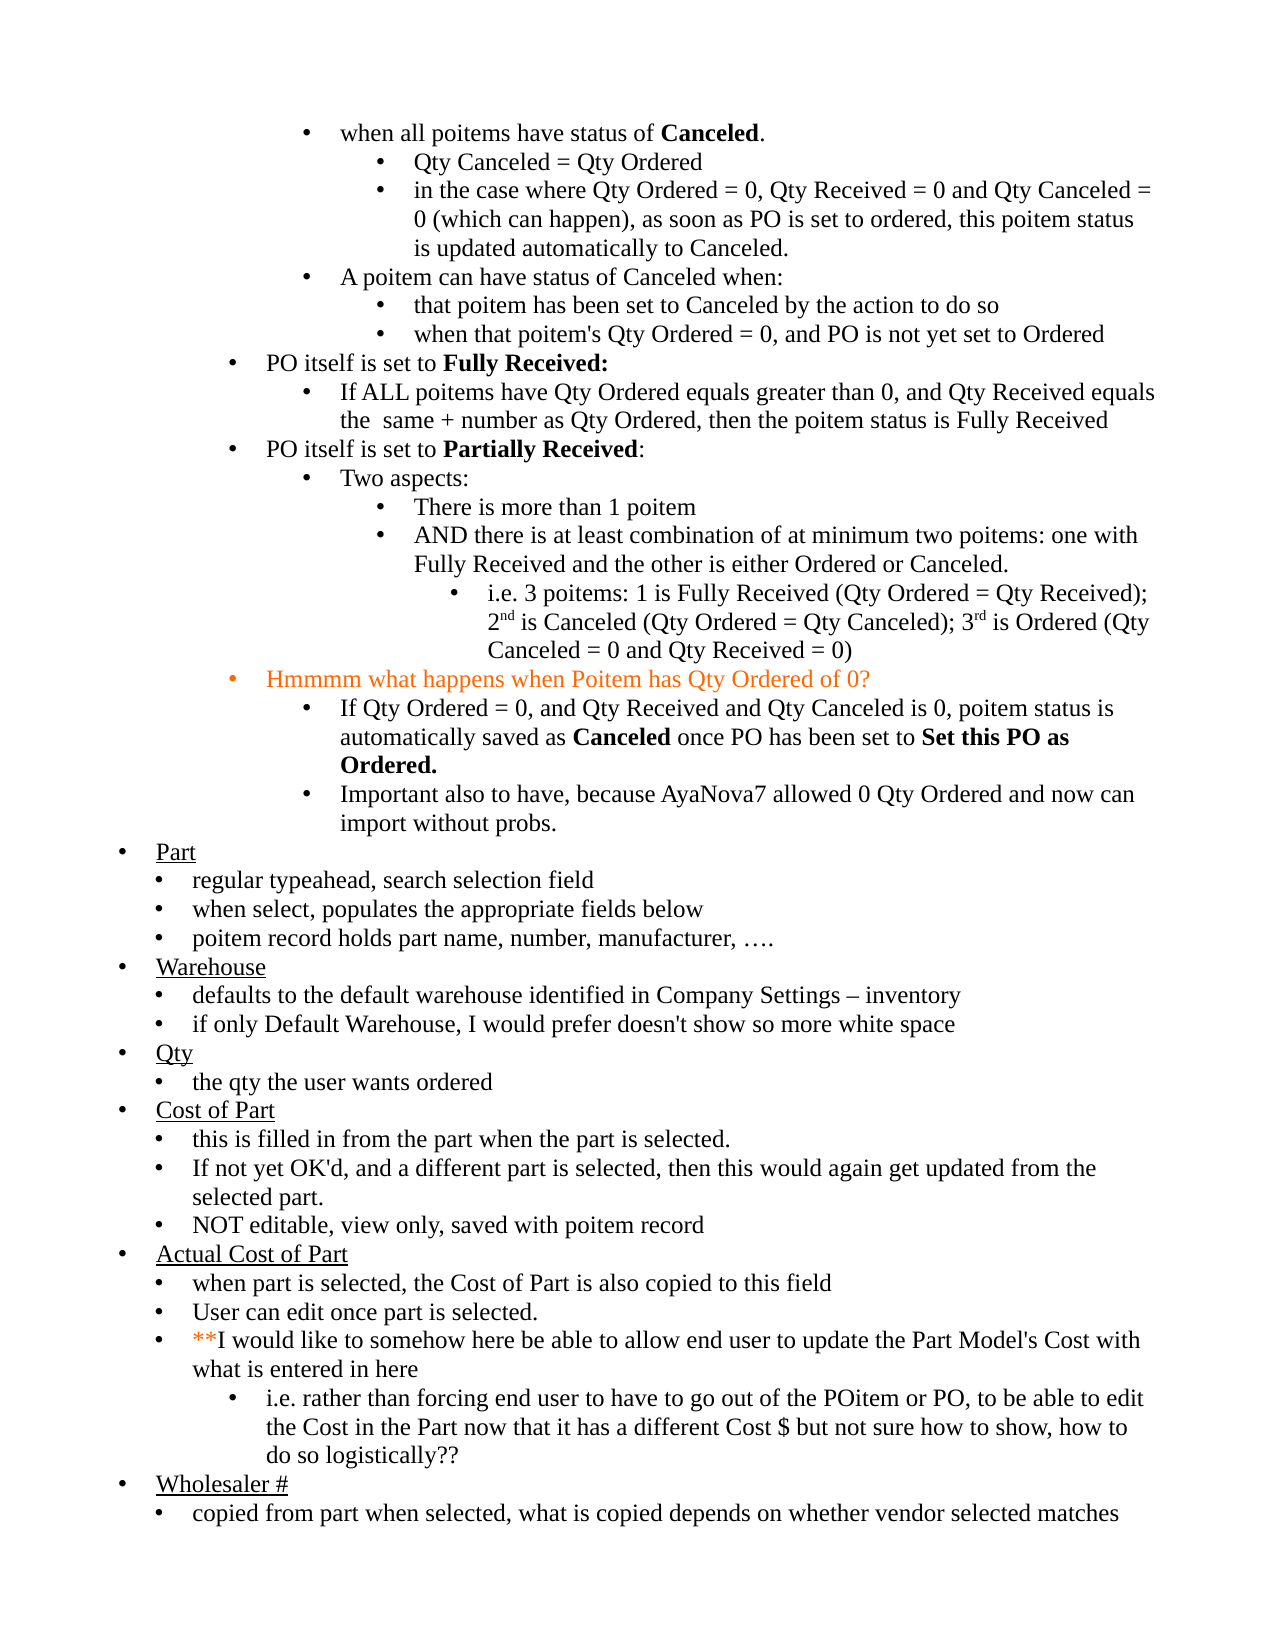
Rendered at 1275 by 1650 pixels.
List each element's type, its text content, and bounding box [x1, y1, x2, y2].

list defaults to the default warehouse identified in Company Settings – inventory [154, 981, 1157, 1009]
list in the case where Qty Ordered = 0, Qty Received = 0 and Qty Canceled = 0 (which can happen), as soon as PO is set to ordered, this poitem status is updated automatically to Canceled. [376, 176, 1157, 262]
list Wholesaler # [118, 1469, 1157, 1498]
list when select, populates the appropriate fields below [154, 894, 1157, 923]
list when that poitem's Qty Ordered = 0, and PO is not yet set to Ordered [376, 319, 1157, 348]
list Hmmmm what happens when Poitem has Qty Ordered of 0? [228, 664, 1157, 693]
list **I would like to somehow here be able to allow end user to update the Part Model's Cost with what is entered in here [154, 1326, 1157, 1383]
list if only Default Warehouse, I would prefer doesn't show so more white space [154, 1009, 1157, 1038]
list Qty Canceled = Qty Ordered [376, 147, 1157, 176]
list copied from part when selected, what is copied depends on whether vendor selected matches [154, 1498, 1157, 1527]
list when part is selected, the Cost of Part is also copied to this field [154, 1268, 1157, 1297]
list There is more than 1 poitem [376, 492, 1157, 521]
list Warehouse [118, 952, 1157, 981]
list Actual Cost of Part [118, 1239, 1157, 1268]
list Cost of Part [118, 1096, 1157, 1124]
list If not yet OK'd, and a different part is selected, then this would again get updated from the selected part. [154, 1153, 1157, 1211]
list If Qty Ordered = 0, and Qty Received and Qty Canceled is 0, poitem status is automatically saved as Canceled once PO has been set to Set this PO as Ordered. [302, 693, 1157, 779]
list poitem record holds part name, number, manufacturer, …. [154, 923, 1157, 952]
list User can edit once part is selected. [154, 1297, 1157, 1326]
list Part [118, 837, 1157, 866]
list regular typeahead, search selection field [154, 866, 1157, 894]
list this is filled in from the part when the part is selected. [154, 1124, 1157, 1153]
list the qty the user wants ordered [154, 1067, 1157, 1096]
list Two aspects: [302, 463, 1157, 492]
list If ALL poitems have Qty Ordered equals greater than 0, and Qty Received equals the same + number as Qty Ordered, then the poitem status is Fully Received [302, 377, 1157, 434]
list that poitem has been set to Canceled by the action to do so [376, 291, 1157, 319]
list Important also to have, because AyaNova7 allowed 0 Qty Ordered and now can import without probs. [302, 779, 1157, 837]
list PO itself is set to Partially Received: [228, 434, 1157, 463]
list AND there is at least combination of at minimum two poitems: one with Fully Received and the other is either Ordered or Canceled. [376, 521, 1157, 578]
list when all poitems have status of Canceled. [302, 118, 1157, 147]
list i.e. 3 poitems: 1 is Fully Received (Qty Ordered = Qty Received); 2nd is Canceled (Qty Ordered = Qty Canceled); 3rd is Ordered (Qty Canceled = 0 and Qty Received = 0) [450, 578, 1157, 664]
list Qty [118, 1038, 1157, 1067]
list NOT editable, view only, saved with poitem record [154, 1211, 1157, 1239]
list PO itself is set to Fully Received: [228, 348, 1157, 377]
list i.e. rather than forcing end user to have to go out of the POitem or PO, to be able to edit the Cost in the Part now that it has a different Cost $ but not sure how to show, how to do so logistically?? [228, 1383, 1157, 1469]
list A poitem can have status of Canceled when: [302, 262, 1157, 291]
